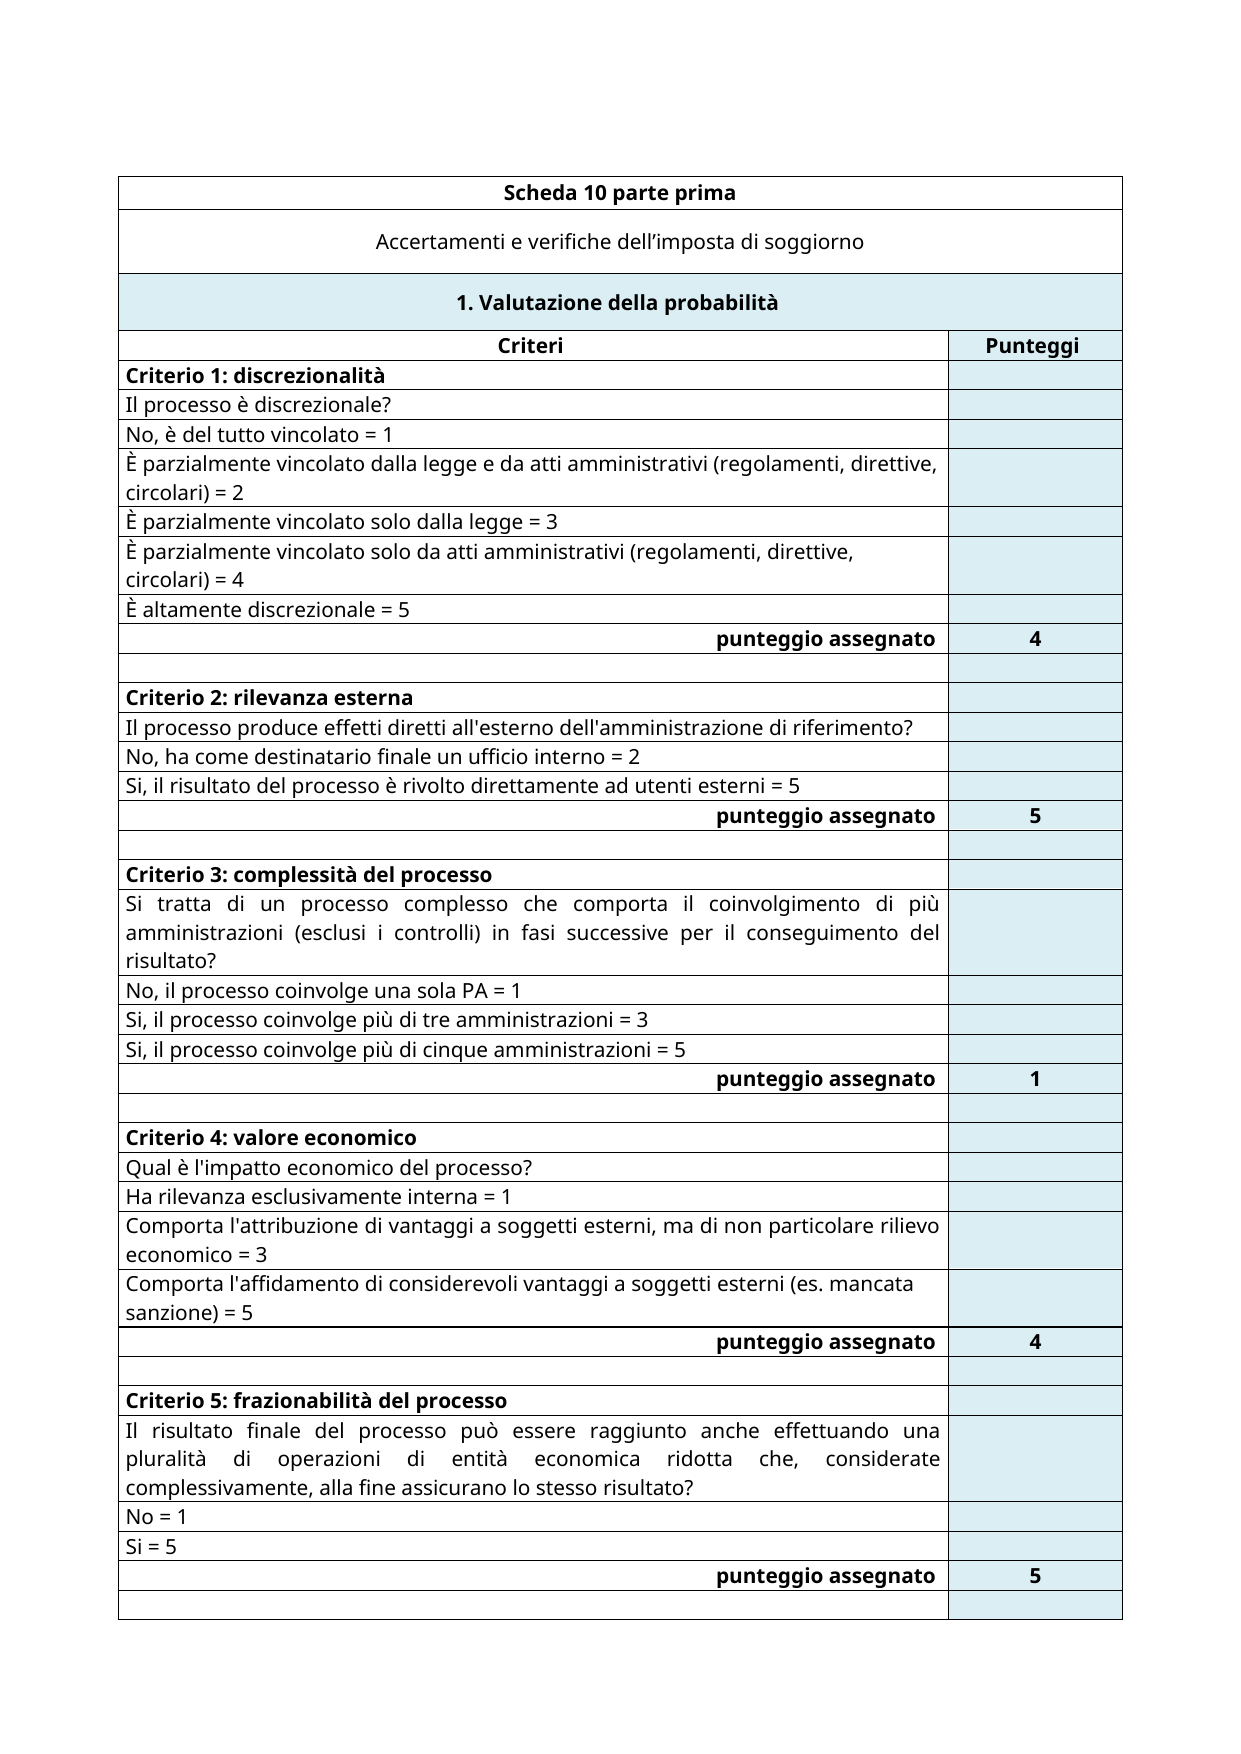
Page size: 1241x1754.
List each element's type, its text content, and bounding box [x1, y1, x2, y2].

table_cell punteggio assegnato [119, 1328, 948, 1356]
table_cell [949, 742, 1122, 771]
table_cell [949, 1123, 1122, 1152]
table_cell [949, 1591, 1122, 1619]
table_cell [119, 831, 948, 859]
table_cell [949, 831, 1122, 859]
table_cell [949, 976, 1122, 1004]
table_cell No, il processo coinvolge una sola PA = 1 [119, 976, 948, 1004]
table_cell [119, 654, 948, 682]
table_cell [949, 1416, 1122, 1501]
table_cell 1 [949, 1064, 1122, 1093]
table_cell [949, 449, 1122, 506]
table_cell [949, 537, 1122, 594]
table_cell Criterio 5: frazionabilità del processo [119, 1386, 948, 1415]
table_cell [949, 1212, 1122, 1268]
table_cell [949, 1153, 1122, 1181]
table_cell Si = 5 [119, 1532, 948, 1560]
table_cell No, è del tutto vincolato = 1 [119, 420, 948, 448]
table_cell punteggio assegnato [119, 624, 948, 653]
table_cell punteggio assegnato [119, 801, 948, 829]
table_cell È parzialmente vincolato dalla legge e da atti amministrativi (regolamenti, direttive, circolari) = 2 [119, 449, 948, 506]
table_cell [119, 1094, 948, 1122]
table_cell No = 1 [119, 1502, 948, 1531]
table_cell [949, 654, 1122, 682]
table_cell Comporta l'attribuzione di vantaggi a soggetti esterni, ma di non particolare rilievo economico = 3 [119, 1212, 948, 1268]
table_cell Il risultato finale del processo può essere raggiunto anche effettuando una pluralità di operazioni di entità economica ridotta che, considerate complessivamente, alla fine assicurano lo stesso risultato? [119, 1416, 948, 1501]
table_cell [949, 1035, 1122, 1063]
table_cell Criterio 4: valore economico [119, 1123, 948, 1152]
table_cell [949, 1502, 1122, 1531]
table_cell [949, 772, 1122, 800]
table_cell Si, il processo coinvolge più di tre amministrazioni = 3 [119, 1005, 948, 1034]
table_cell No, ha come destinatario finale un ufficio interno = 2 [119, 742, 948, 771]
table_cell [949, 595, 1122, 623]
table_cell È parzialmente vincolato solo da atti amministrativi (regolamenti, direttive, circolari) = 4 [119, 537, 948, 594]
table_cell [949, 1094, 1122, 1122]
table_cell È parzialmente vincolato solo dalla legge = 3 [119, 507, 948, 536]
table_cell Punteggi [949, 331, 1122, 360]
table_cell [949, 1182, 1122, 1211]
table_cell È altamente discrezionale = 5 [119, 595, 948, 623]
table_cell punteggio assegnato [119, 1064, 948, 1093]
table_cell Il processo produce effetti diretti all'esterno dell'amministrazione di riferimento? [119, 713, 948, 741]
table_cell [949, 390, 1122, 419]
table_cell [949, 1357, 1122, 1385]
table_cell Criterio 2: rilevanza esterna [119, 683, 948, 712]
table_cell [949, 1005, 1122, 1034]
table_cell 4 [949, 1328, 1122, 1356]
table_cell [119, 1591, 948, 1619]
table_cell [949, 507, 1122, 536]
table_cell 5 [949, 1561, 1122, 1590]
table_cell [949, 420, 1122, 448]
table_cell Si, il processo coinvolge più di cinque amministrazioni = 5 [119, 1035, 948, 1063]
table_cell Qual è l'impatto economico del processo? [119, 1153, 948, 1181]
table_cell Si tratta di un processo complesso che comporta il coinvolgimento di più amministrazioni (esclusi i controlli) in fasi successive per il conseguimento del risultato? [119, 890, 948, 975]
table_cell [949, 1386, 1122, 1415]
table_cell 4 [949, 624, 1122, 653]
table_cell [949, 683, 1122, 712]
table_cell [949, 1270, 1122, 1326]
table_cell 5 [949, 801, 1122, 829]
table_cell Accertamenti e verifiche dell’imposta di soggiorno [119, 210, 1122, 273]
table_cell Ha rilevanza esclusivamente interna = 1 [119, 1182, 948, 1211]
table_cell Criterio 3: complessità del processo [119, 860, 948, 888]
table_cell [949, 1532, 1122, 1560]
table_cell [949, 713, 1122, 741]
table_cell Comporta l'affidamento di considerevoli vantaggi a soggetti esterni (es. mancata sanzione) = 5 [119, 1270, 948, 1326]
table_cell [949, 860, 1122, 888]
table_header Scheda 10 parte prima [119, 177, 1122, 208]
table_cell [949, 361, 1122, 389]
table_cell [949, 890, 1122, 975]
table_cell 1. Valutazione della probabilità [119, 274, 1122, 330]
table_cell Il processo è discrezionale? [119, 390, 948, 419]
table_cell [119, 1357, 948, 1385]
table_cell Si, il risultato del processo è rivolto direttamente ad utenti esterni = 5 [119, 772, 948, 800]
table_cell Criterio 1: discrezionalità [119, 361, 948, 389]
table_cell Criteri [119, 331, 948, 360]
table_cell punteggio assegnato [119, 1561, 948, 1590]
